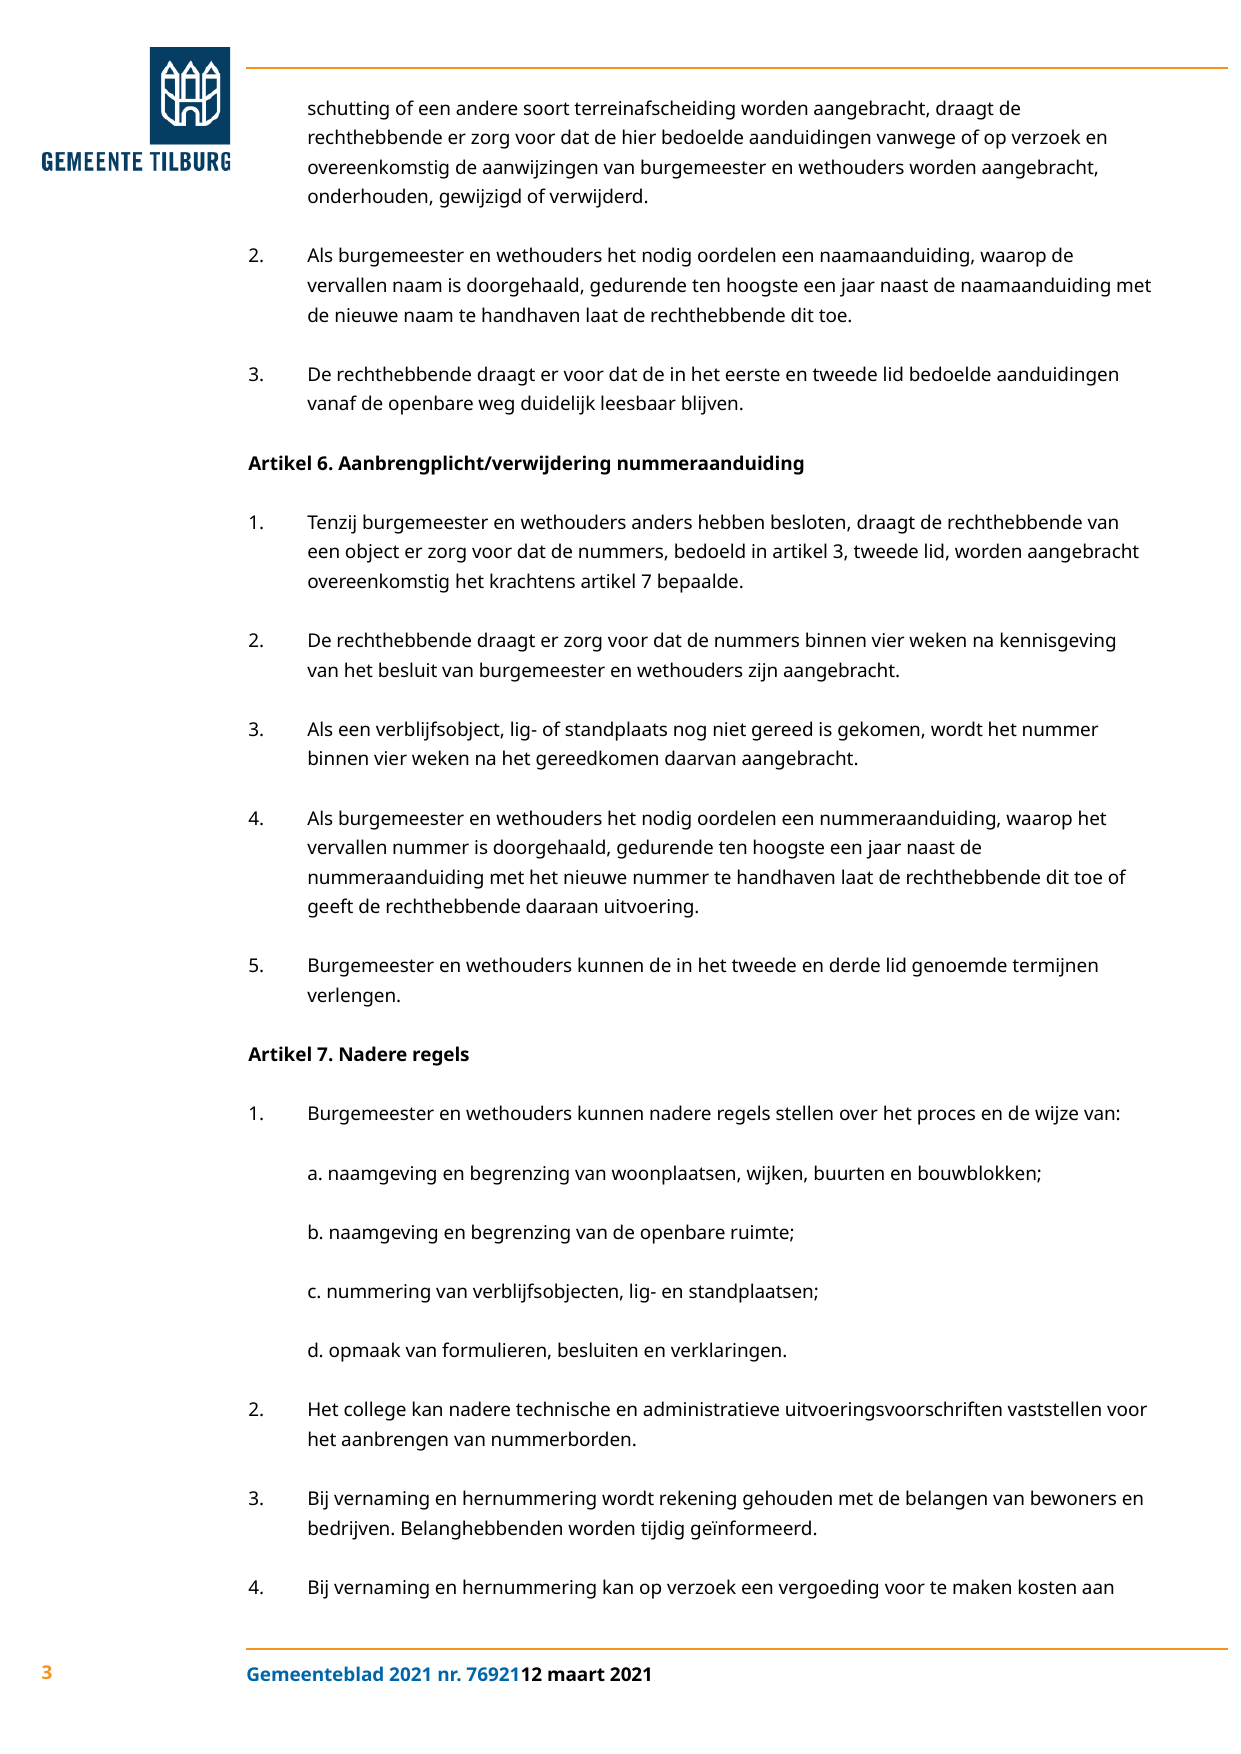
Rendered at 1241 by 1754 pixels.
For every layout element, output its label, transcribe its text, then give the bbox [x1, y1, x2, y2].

list Burgemeester en wethouders kunnen nadere regels stellen over het proces en de wijze van: [248, 1101, 1152, 1126]
list Het college kan nadere technische en administratieve uitvoeringsvoorschriften vaststellen voor het aanbrengen van nummerborden. [248, 1396, 1152, 1452]
list d. opmaak van formulieren, besluiten en verklaringen. [248, 1337, 1152, 1363]
list a. naamgeving en begrenzing van woonplaatsen, wijken, buurten en bouwblokken; [248, 1160, 1152, 1186]
list Burgemeester en wethouders kunnen de in het tweede en derde lid genoemde termijnen verlengen. [248, 953, 1152, 1008]
text Artikel 7. Nadere regels [248, 1041, 1152, 1067]
list Tenzij burgemeester en wethouders anders hebben besloten, draagt de rechthebbende van een object er zorg voor dat de nummers, bedoeld in artikel 3, tweede lid, worden aangebracht overeenkomstig het krachtens artikel 7 bepaalde. [248, 509, 1152, 594]
list Als burgemeester en wethouders het nodig oordelen een naamaanduiding, waarop de vervallen naam is doorgehaald, gedurende ten hoogste een jaar naast de naamaanduiding met de nieuwe naam te handhaven laat de rechthebbende dit toe. [248, 243, 1152, 328]
list Bij vernaming en hernummering kan op verzoek een vergoeding voor te maken kosten aan [248, 1574, 1152, 1600]
list Als een verblijfsobject, lig- of standplaats nog niet gereed is gekomen, wordt het nummer binnen vier weken na het gereedkomen daarvan aangebracht. [248, 716, 1152, 771]
list De rechthebbende draagt er zorg voor dat de nummers binnen vier weken na kennisgeving van het besluit van burgemeester en wethouders zijn aangebracht. [248, 627, 1152, 683]
text Artikel 6. Aanbrengplicht/verwijdering nummeraanduiding [248, 450, 1152, 476]
list b. naamgeving en begrenzing van de openbare ruimte; [248, 1219, 1152, 1245]
list schutting of een andere soort terreinafscheiding worden aangebracht, draagt de rechthebbende er zorg voor dat de hier bedoelde aanduidingen vanwege of op verzoek en overeenkomstig de aanwijzingen van burgemeester en wethouders worden aangebracht, onderhouden, gewijzigd of verwijderd. [248, 95, 1152, 209]
list Als burgemeester en wethouders het nodig oordelen een nummeraanduiding, waarop het vervallen nummer is doorgehaald, gedurende ten hoogste een jaar naast de nummeraanduiding met het nieuwe nummer te handhaven laat de rechthebbende dit toe of geeft de rechthebbende daaraan uitvoering. [248, 805, 1152, 919]
list c. nummering van verblijfsobjecten, lig- en standplaatsen; [248, 1278, 1152, 1304]
list Bij vernaming en hernummering wordt rekening gehouden met de belangen van bewoners en bedrijven. Belanghebbenden worden tijdig geïnformeerd. [248, 1485, 1152, 1541]
list De rechthebbende draagt er voor dat de in het eerste en tweede lid bedoelde aanduidingen vanaf de openbare weg duidelijk leesbaar blijven. [248, 361, 1152, 416]
picture [41, 47, 231, 172]
